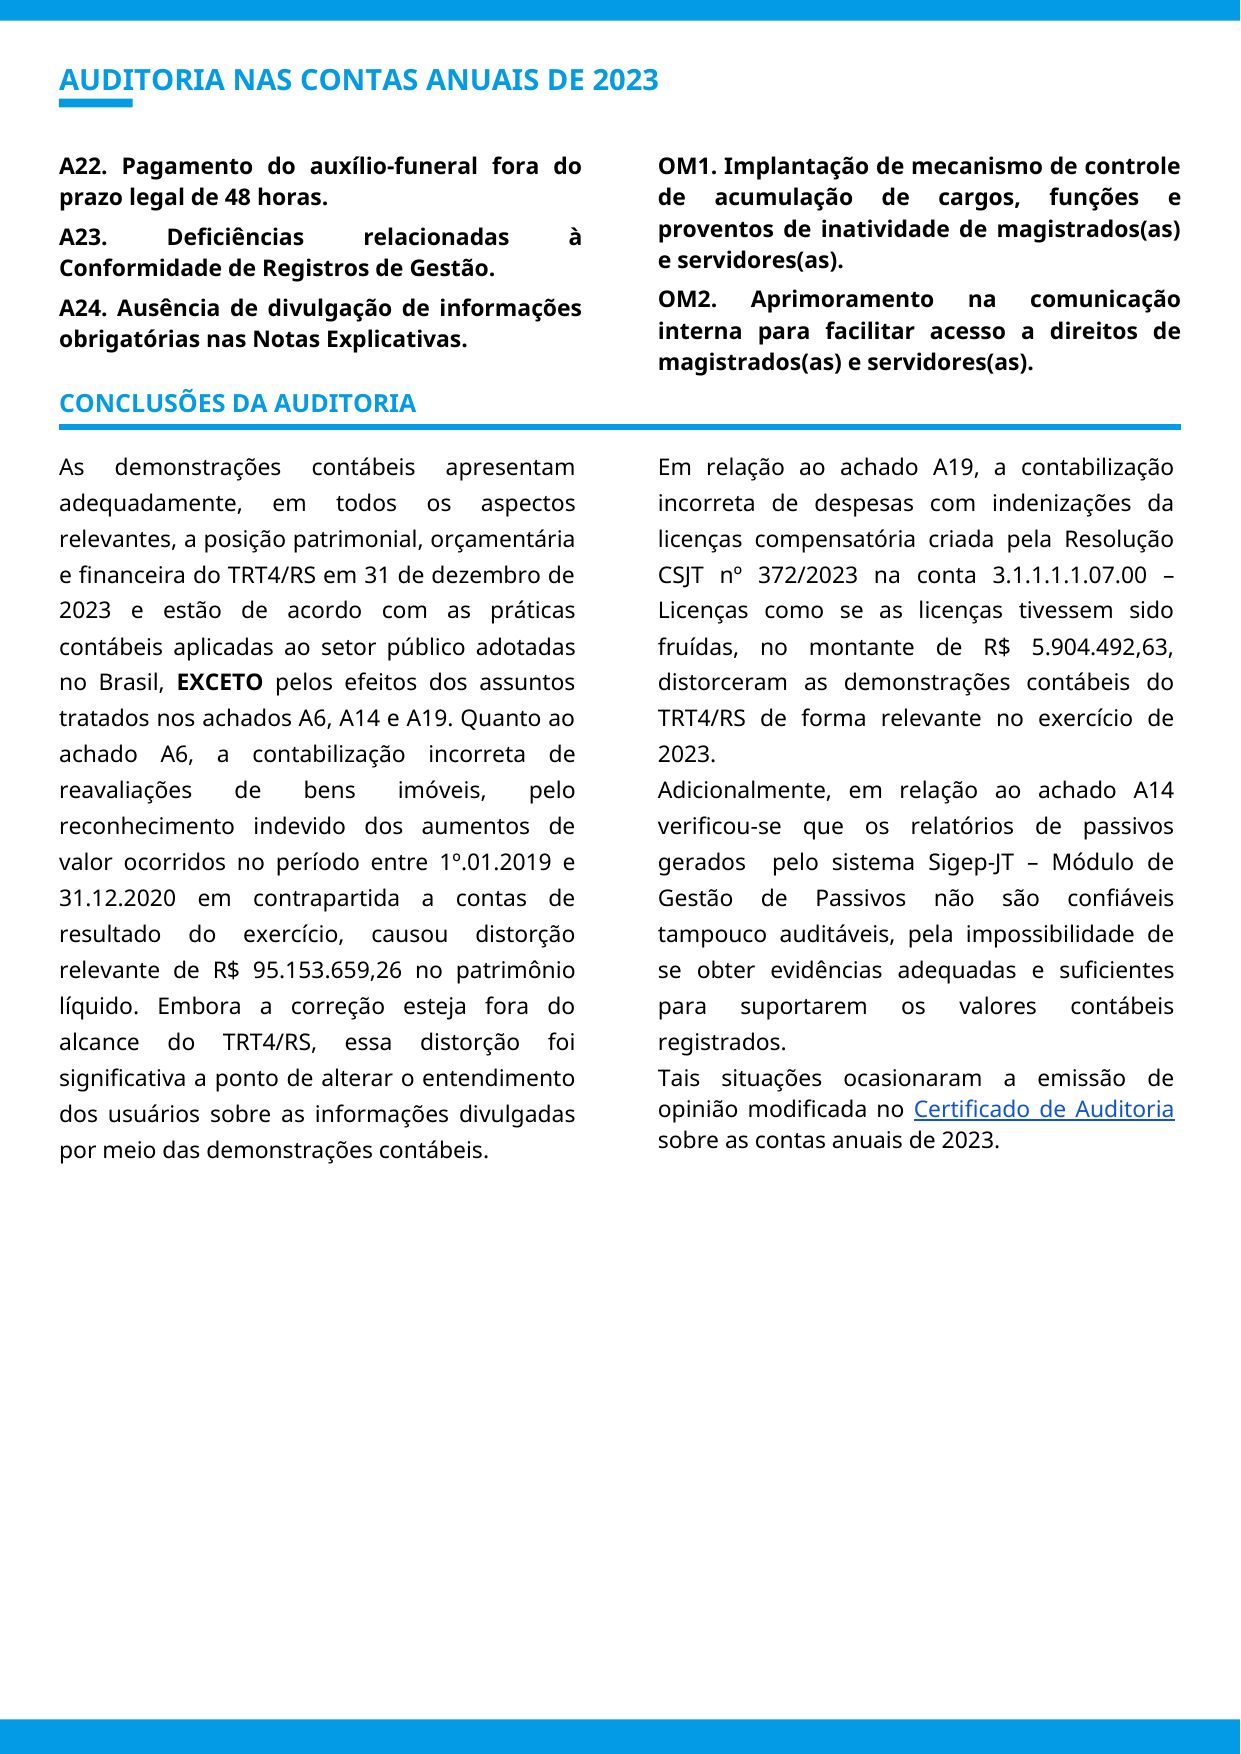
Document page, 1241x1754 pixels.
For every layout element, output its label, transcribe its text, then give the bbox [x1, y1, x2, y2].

text A22. Pagamento do auxílio-funeral fora do prazo legal de 48 horas. [59, 150, 583, 212]
text Tais situações ocasionaram a emissão de opinião modificada no Certificado de Auditoria sobre as contas anuais de 2023. [658, 1062, 1174, 1155]
text A24. Ausência de divulgação de informações obrigatórias nas Notas Explicativas. [59, 292, 583, 354]
text As demonstrações contábeis apresentam adequadamente, em todos os aspectos relevantes, a posição patrimonial, orçamentária e financeira do TRT4/RS em 31 de dezembro de 2023 e estão de acordo com as práticas contábeis aplicadas ao setor público adotadas no Brasil, EXCETO pelos efeitos dos assuntos tratados nos achados A6, A14 e A19. Quanto ao achado A6, a contabilização incorreta de reavaliações de bens imóveis, pelo reconhecimento indevido dos aumentos de valor ocorridos no período entre 1º.01.2019 e 31.12.2020 em contrapartida a contas de resultado do exercício, causou distorção relevante de R$ 95.153.659,26 no patrimônio líquido. Embora a correção esteja fora do alcance do TRT4/RS, essa distorção foi significativa a ponto de alterar o entendimento dos usuários sobre as informações divulgadas por meio das demonstrações contábeis. [59, 451, 576, 1165]
text A23. Deficiências relacionadas à Conformidade de Registros de Gestão. [59, 221, 583, 283]
text OM1. Implantação de mecanismo de controle de acumulação de cargos, funções e proventos de inatividade de magistrados(as) e servidores(as). [658, 150, 1181, 275]
text OM2. Aprimoramento na comunicação interna para facilitar acesso a direitos de magistrados(as) e servidores(as). [658, 283, 1181, 377]
text Em relação ao achado A19, a contabilização incorreta de despesas com indenizações da licenças compensatória criada pela Resolução CSJT nº 372/2023 na conta 3.1.1.1.1.07.00 – Licenças como se as licenças tivessem sido fruídas, no montante de R$ 5.904.492,63, distorceram as demonstrações contábeis do TRT4/RS de forma relevante no exercício de 2023. [658, 451, 1174, 769]
text Adicionalmente, em relação ao achado A14 verificou-se que os relatórios de passivos gerados pelo sistema Sigep-JT – Módulo de Gestão de Passivos não são confiáveis tampouco auditáveis, pela impossibilidade de se obter evidências adequadas e suficientes para suportarem os valores contábeis registrados. [658, 774, 1174, 1057]
subtitle CONCLUSÕES DA AUDITORIA [59, 385, 1181, 424]
